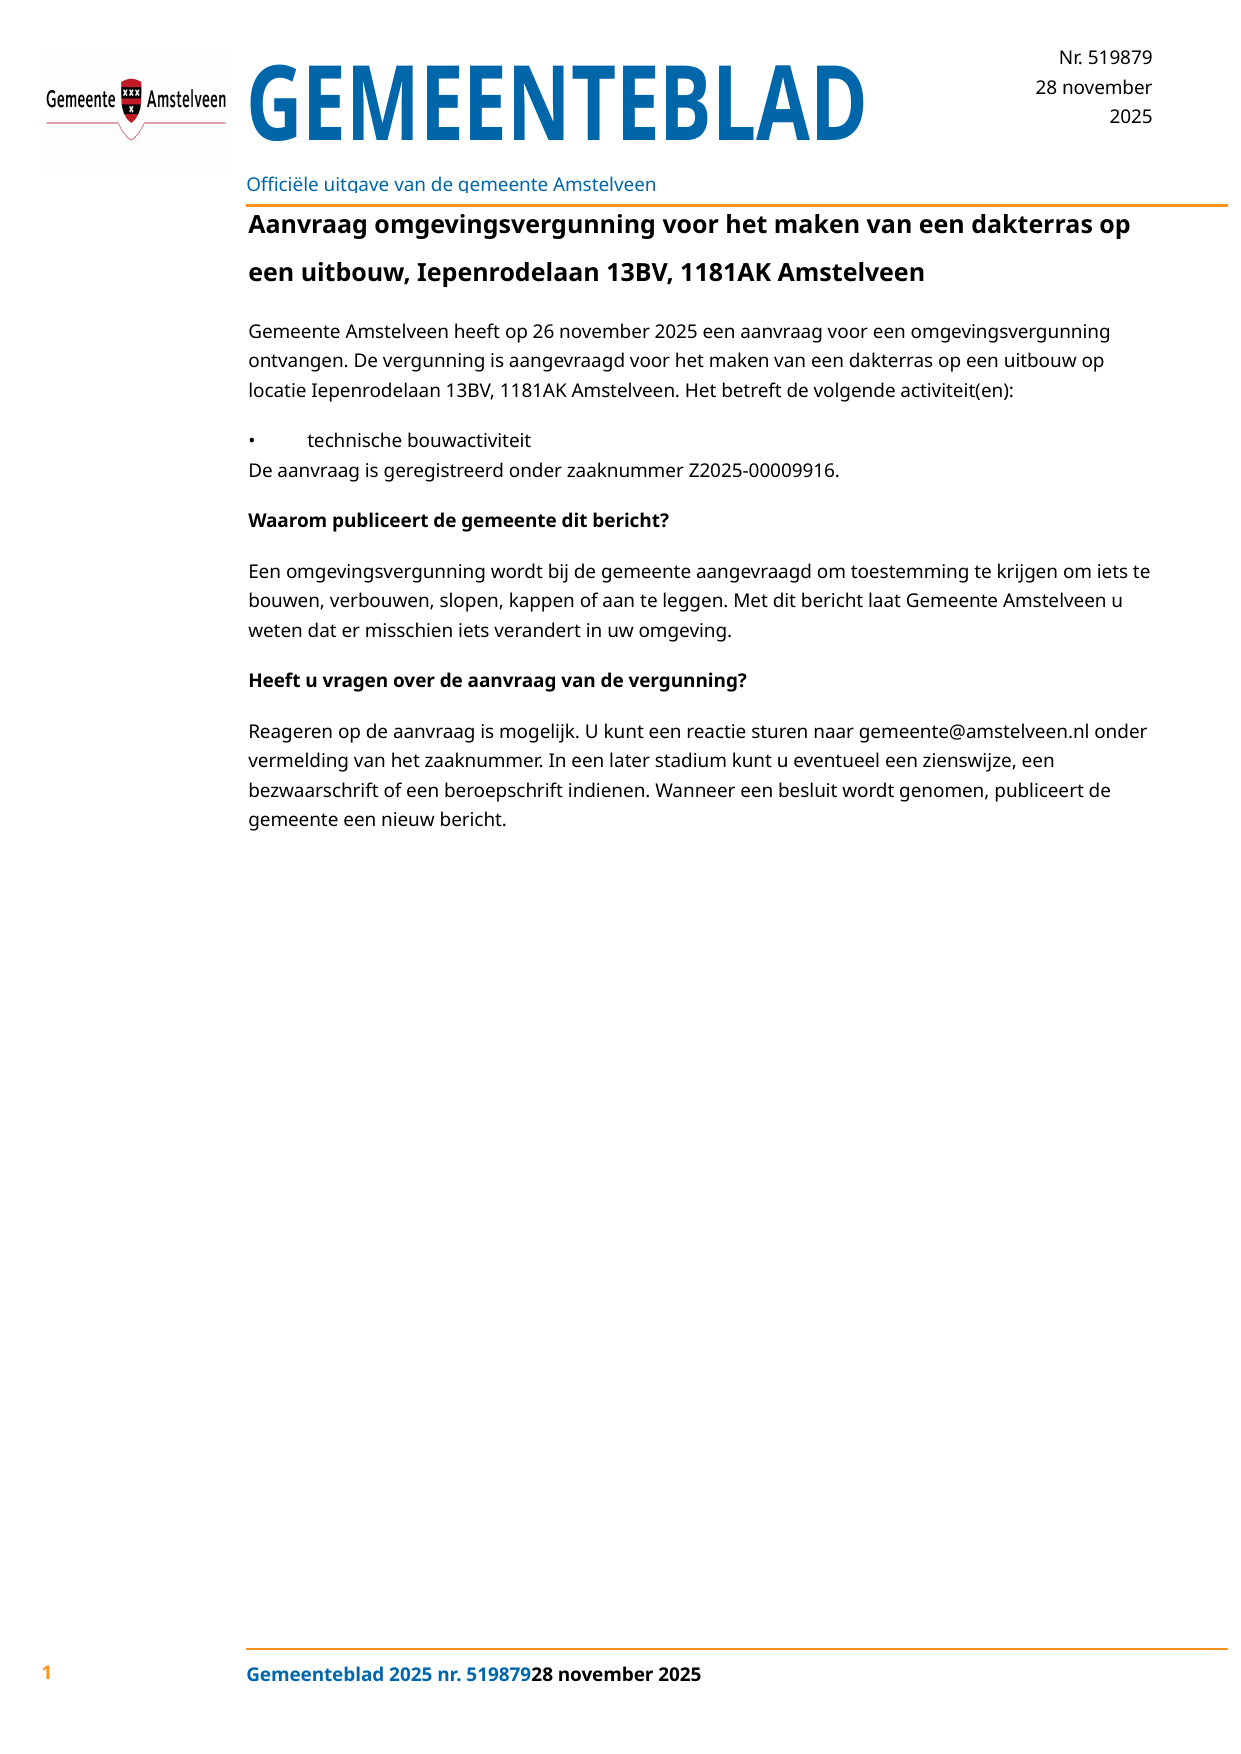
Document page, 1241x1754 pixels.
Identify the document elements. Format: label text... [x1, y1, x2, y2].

text De aanvraag is geregistreerd onder zaaknummer Z2025-00009916. [248, 457, 1152, 483]
list technische bouwactiviteit [248, 427, 1152, 453]
picture [41, 47, 231, 172]
text Heeft u vragen over de aanvraag van de vergunning? [248, 667, 1152, 693]
text Gemeente Amstelveen heeft op 26 november 2025 een aanvraag voor een omgevingsvergunning ontvangen. De vergunning is aangevraagd voor het maken van een dakterras op een uitbouw op locatie Iepenrodelaan 13BV, 1181AK Amstelveen. Het betreft de volgende activiteit(en): [248, 318, 1152, 403]
text Aanvraag omgevingsvergunning voor het maken van een dakterras op een uitbouw, Iepenrodelaan 13BV, 1181AK Amstelveen [248, 207, 1152, 288]
text Waarom publiceert de gemeente dit bericht? [248, 507, 1152, 533]
text Een omgevingsvergunning wordt bij de gemeente aangevraagd om toestemming te krijgen om iets te bouwen, verbouwen, slopen, kappen of aan te leggen. Met dit bericht laat Gemeente Amstelveen u weten dat er misschien iets verandert in uw omgeving. [248, 558, 1152, 643]
text Reageren op de aanvraag is mogelijk. U kunt een reactie sturen naar gemeente@amstelveen.nl onder vermelding van het zaaknummer. In een later stadium kunt u eventueel een zienswijze, een bezwaarschrift of een beroepschrift indienen. Wanneer een besluit wordt genomen, publiceert de gemeente een nieuw bericht. [248, 718, 1152, 832]
